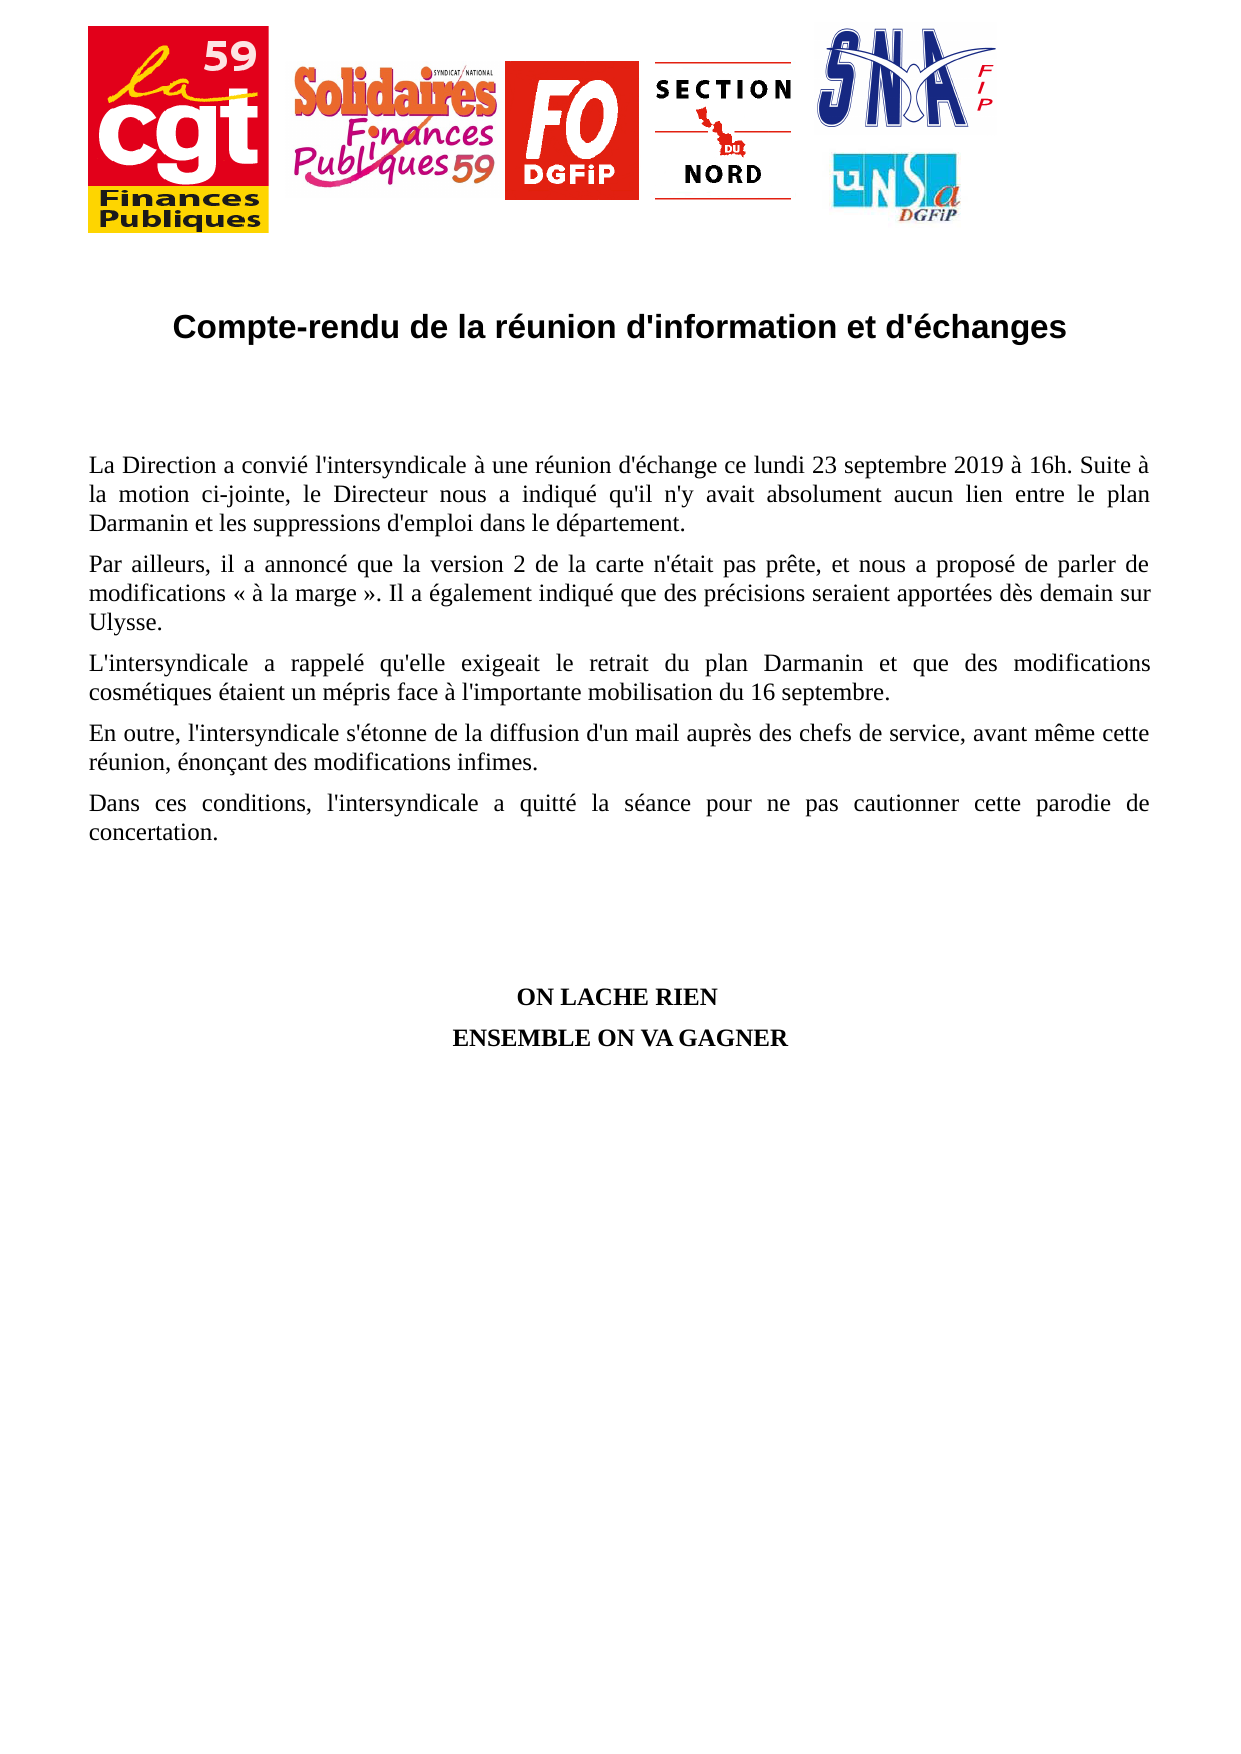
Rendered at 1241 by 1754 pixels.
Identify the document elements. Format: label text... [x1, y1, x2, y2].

text La Direction a convié l'intersyndicale à une réunion d'échange ce lundi 23 septembre 2019 à 16h. Suite à la motion ci-jointe, le Directeur nous a indiqué qu'il n'y avait absolument aucun lien entre le plan Darmanin et les suppressions d'emploi dans le département. [88, 450, 1152, 537]
text ON LACHE RIEN [88, 982, 1152, 1010]
picture [88, 26, 269, 233]
text En outre, l'intersyndicale s'étonne de la diffusion d'un mail auprès des chefs de service, avant même cette réunion, énonçant des modifications infimes. [88, 718, 1152, 775]
text Par ailleurs, il a annoncé que la version 2 de la carte n'était pas prête, et nous a proposé de parler de modifications « à la marge ». Il a également indiqué que des précisions seraient apportées dès demain sur Ulysse. [88, 549, 1152, 635]
text ENSEMBLE ON VA GAGNER [88, 1023, 1152, 1052]
picture [285, 61, 797, 200]
text L'intersyndicale a rappelé qu'elle exigeait le retrait du plan Darmanin et que des modifications cosmétiques étaient un mépris face à l'importante mobilisation du 16 septembre. [88, 648, 1152, 705]
text Dans ces conditions, l'intersyndicale a quitté la séance pour ne pas cautionner cette parodie de concertation. [88, 788, 1152, 845]
text Compte-rendu de la réunion d'information et d'échanges [88, 307, 1152, 346]
